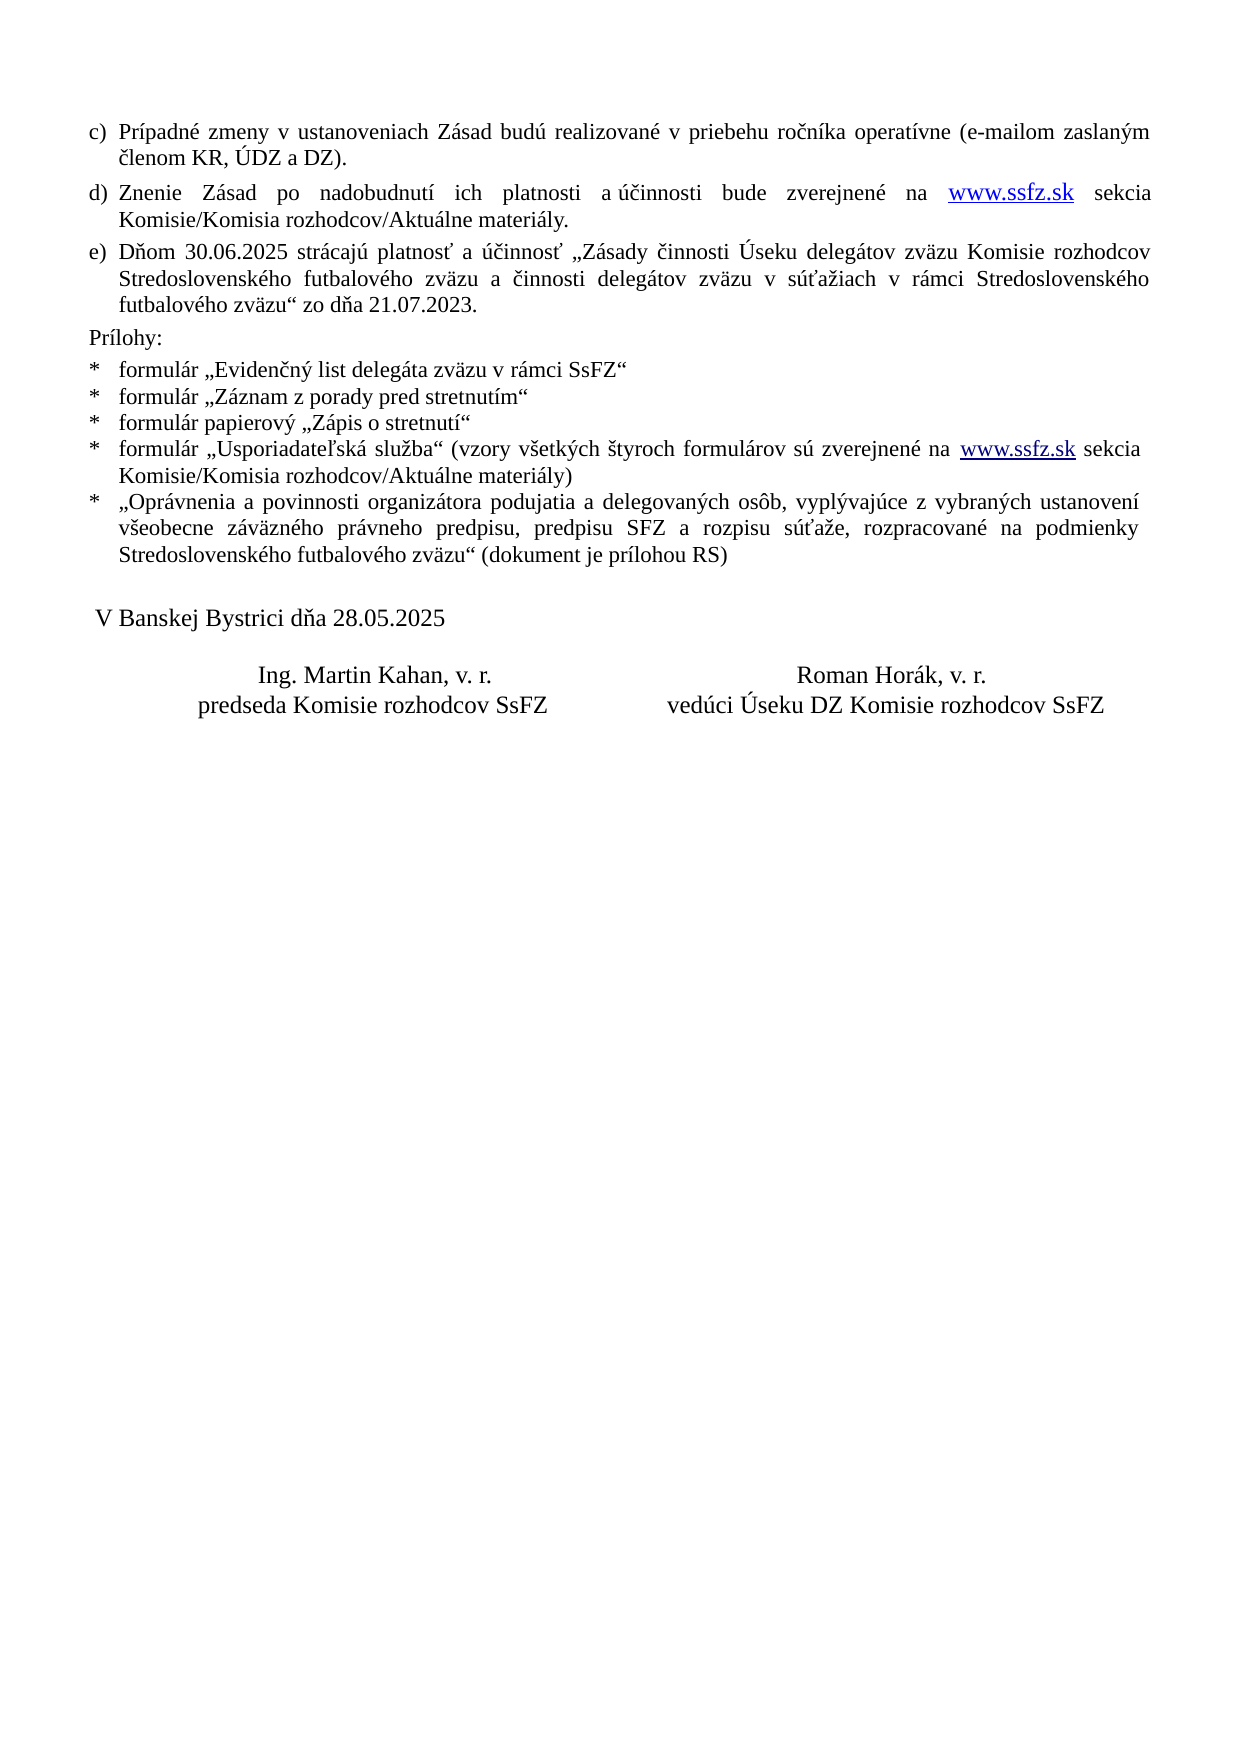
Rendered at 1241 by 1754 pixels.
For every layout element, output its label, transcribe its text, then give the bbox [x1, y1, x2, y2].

text Prílohy: [89, 324, 1141, 350]
text d) Znenie Zásad po nadobudnutí ich platnosti a účinnosti bude zverejnené na www.ssfz.sk sekcia Komisie/Komisia rozhodcov/Aktuálne materiály. [89, 177, 1152, 232]
text Ing. Martin Kahan, v. r. Roman Horák, v. r. [91, 632, 1125, 689]
text e) Dňom 30.06.2025 strácajú platnosť a účinnosť „Zásady činnosti Úseku delegátov zväzu Komisie rozhodcov Stredoslovenského futbalového zväzu a činnosti delegátov zväzu v súťažiach v rámci Stredoslovenského futbalového zväzu“ zo dňa 21.07.2023. [89, 238, 1152, 317]
text * formulár „Usporiadateľská služba“ (vzory všetkých štyroch formulárov sú zverejnené na www.ssfz.sk sekcia Komisie/Komisia rozhodcov/Aktuálne materiály) [89, 435, 1141, 488]
text V Banskej Bystrici dňa 28.05.2025 [89, 603, 1141, 632]
text predseda Komisie rozhodcov SsFZ vedúci Úseku DZ Komisie rozhodcov SsFZ [91, 690, 1125, 719]
text * formulár „Evidenčný list delegáta zväzu v rámci SsFZ“ [89, 356, 1141, 383]
text * formulár „Záznam z porady pred stretnutím“ [89, 383, 1141, 409]
text * „Oprávnenia a povinnosti organizátora podujatia a delegovaných osôb, vyplývajúce z vybraných ustanovení všeobecne záväzného právneho predpisu, predpisu SFZ a rozpisu súťaže, rozpracované na podmienky Stredoslovenského futbalového zväzu“ (dokument je prílohou RS) [89, 488, 1141, 567]
text * formulár papierový „Zápis o stretnutí“ [89, 409, 1141, 435]
text c) Prípadné zmeny v ustanoveniach Zásad budú realizované v priebehu ročníka operatívne (e-mailom zaslaným členom KR, ÚDZ a DZ). [89, 118, 1152, 171]
